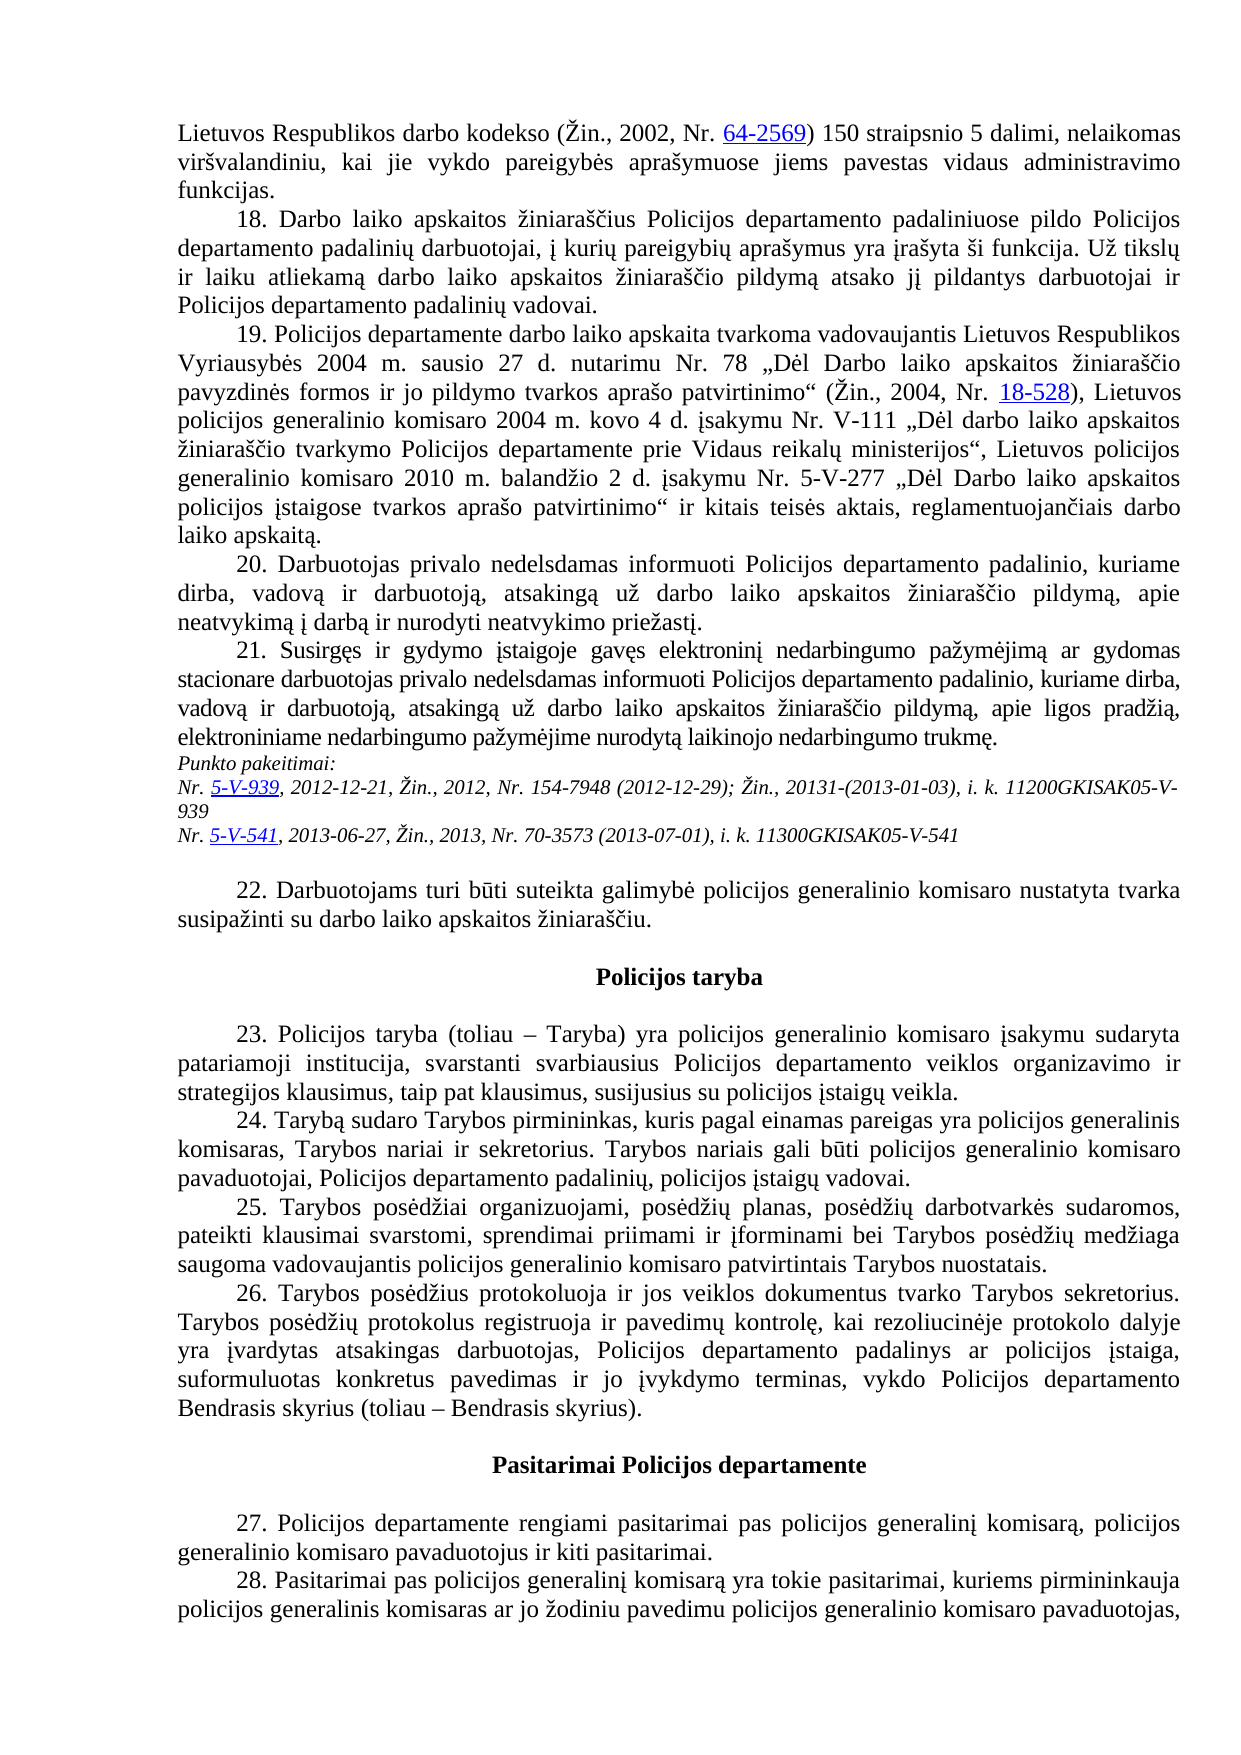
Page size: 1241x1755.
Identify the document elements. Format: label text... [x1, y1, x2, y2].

text Lietuvos Respublikos darbo kodekso (Žin., 2002, Nr. 64-2569) 150 straipsnio 5 dalimi, nelaikomas viršvalandiniu, kai jie vykdo pareigybės aprašymuose jiems pavestas vidaus administravimo funkcijas. [177, 118, 1181, 204]
text 19. Policijos departamente darbo laiko apskaita tvarkoma vadovaujantis Lietuvos Respublikos Vyriausybės 2004 m. sausio 27 d. nutarimu Nr. 78 „Dėl Darbo laiko apskaitos žiniaraščio pavyzdinės formos ir jo pildymo tvarkos aprašo patvirtinimo“ (Žin., 2004, Nr. 18-528), Lietuvos policijos generalinio komisaro 2004 m. kovo 4 d. įsakymu Nr. V-111 „Dėl darbo laiko apskaitos žiniaraščio tvarkymo Policijos departamente prie Vidaus reikalų ministerijos“, Lietuvos policijos generalinio komisaro 2010 m. balandžio 2 d. įsakymu Nr. 5-V-277 „Dėl Darbo laiko apskaitos policijos įstaigose tvarkos aprašo patvirtinimo“ ir kitais teisės aktais, reglamentuojančiais darbo laiko apskaitą. [177, 319, 1181, 549]
text 27. Policijos departamente rengiami pasitarimai pas policijos generalinį komisarą, policijos generalinio komisaro pavaduotojus ir kiti pasitarimai. [177, 1508, 1181, 1566]
text Punkto pakeitimai: [177, 751, 1181, 775]
text 20. Darbuotojas privalo nedelsdamas informuoti Policijos departamento padalinio, kuriame dirba, vadovą ir darbuotoją, atsakingą už darbo laiko apskaitos žiniaraščio pildymą, apie neatvykimą į darbą ir nurodyti neatvykimo priežastį. [177, 549, 1181, 636]
text 21. Susirgęs ir gydymo įstaigoje gavęs elektroninį nedarbingumo pažymėjimą ar gydomas stacionare darbuotojas privalo nedelsdamas informuoti Policijos departamento padalinio, kuriame dirba, vadovą ir darbuotoją, atsakingą už darbo laiko apskaitos žiniaraščio pildymą, apie ligos pradžią, elektroniniame nedarbingumo pažymėjime nurodytą laikinojo nedarbingumo trukmę. [177, 636, 1181, 751]
text Pasitarimai Policijos departamente [177, 1451, 1181, 1479]
text 22. Darbuotojams turi būti suteikta galimybė policijos generalinio komisaro nustatyta tvarka susipažinti su darbo laiko apskaitos žiniaraščiu. [177, 876, 1181, 933]
text 28. Pasitarimai pas policijos generalinį komisarą yra tokie pasitarimai, kuriems pirmininkauja policijos generalinis komisaras ar jo žodiniu pavedimu policijos generalinio komisaro pavaduotojas, [177, 1566, 1181, 1623]
text Policijos taryba [177, 962, 1181, 991]
text 26. Tarybos posėdžius protokoluoja ir jos veiklos dokumentus tvarko Tarybos sekretorius. Tarybos posėdžių protokolus registruoja ir pavedimų kontrolę, kai rezoliucinėje protokolo dalyje yra įvardytas atsakingas darbuotojas, Policijos departamento padalinys ar policijos įstaiga, suformuluotas konkretus pavedimas ir jo įvykdymo terminas, vykdo Policijos departamento Bendrasis skyrius (toliau – Bendrasis skyrius). [177, 1278, 1181, 1422]
text Nr. 5-V-939, 2012-12-21, Žin., 2012, Nr. 154-7948 (2012-12-29); Žin., 20131-(2013-01-03), i. k. 11200GKISAK05-V-939 [177, 775, 1181, 823]
text 18. Darbo laiko apskaitos žiniaraščius Policijos departamento padaliniuose pildo Policijos departamento padalinių darbuotojai, į kurių pareigybių aprašymus yra įrašyta ši funkcija. Už tikslų ir laiku atliekamą darbo laiko apskaitos žiniaraščio pildymą atsako jį pildantys darbuotojai ir Policijos departamento padalinių vadovai. [177, 204, 1181, 319]
text 23. Policijos taryba (toliau – Taryba) yra policijos generalinio komisaro įsakymu sudaryta patariamoji institucija, svarstanti svarbiausius Policijos departamento veiklos organizavimo ir strategijos klausimus, taip pat klausimus, susijusius su policijos įstaigų veikla. [177, 1019, 1181, 1106]
text 25. Tarybos posėdžiai organizuojami, posėdžių planas, posėdžių darbotvarkės sudaromos, pateikti klausimai svarstomi, sprendimai priimami ir įforminami bei Tarybos posėdžių medžiaga saugoma vadovaujantis policijos generalinio komisaro patvirtintais Tarybos nuostatais. [177, 1192, 1181, 1278]
text 24. Tarybą sudaro Tarybos pirmininkas, kuris pagal einamas pareigas yra policijos generalinis komisaras, Tarybos nariai ir sekretorius. Tarybos nariais gali būti policijos generalinio komisaro pavaduotojai, Policijos departamento padalinių, policijos įstaigų vadovai. [177, 1106, 1181, 1192]
text Nr. 5-V-541, 2013-06-27, Žin., 2013, Nr. 70-3573 (2013-07-01), i. k. 11300GKISAK05-V-541 [177, 823, 1181, 847]
